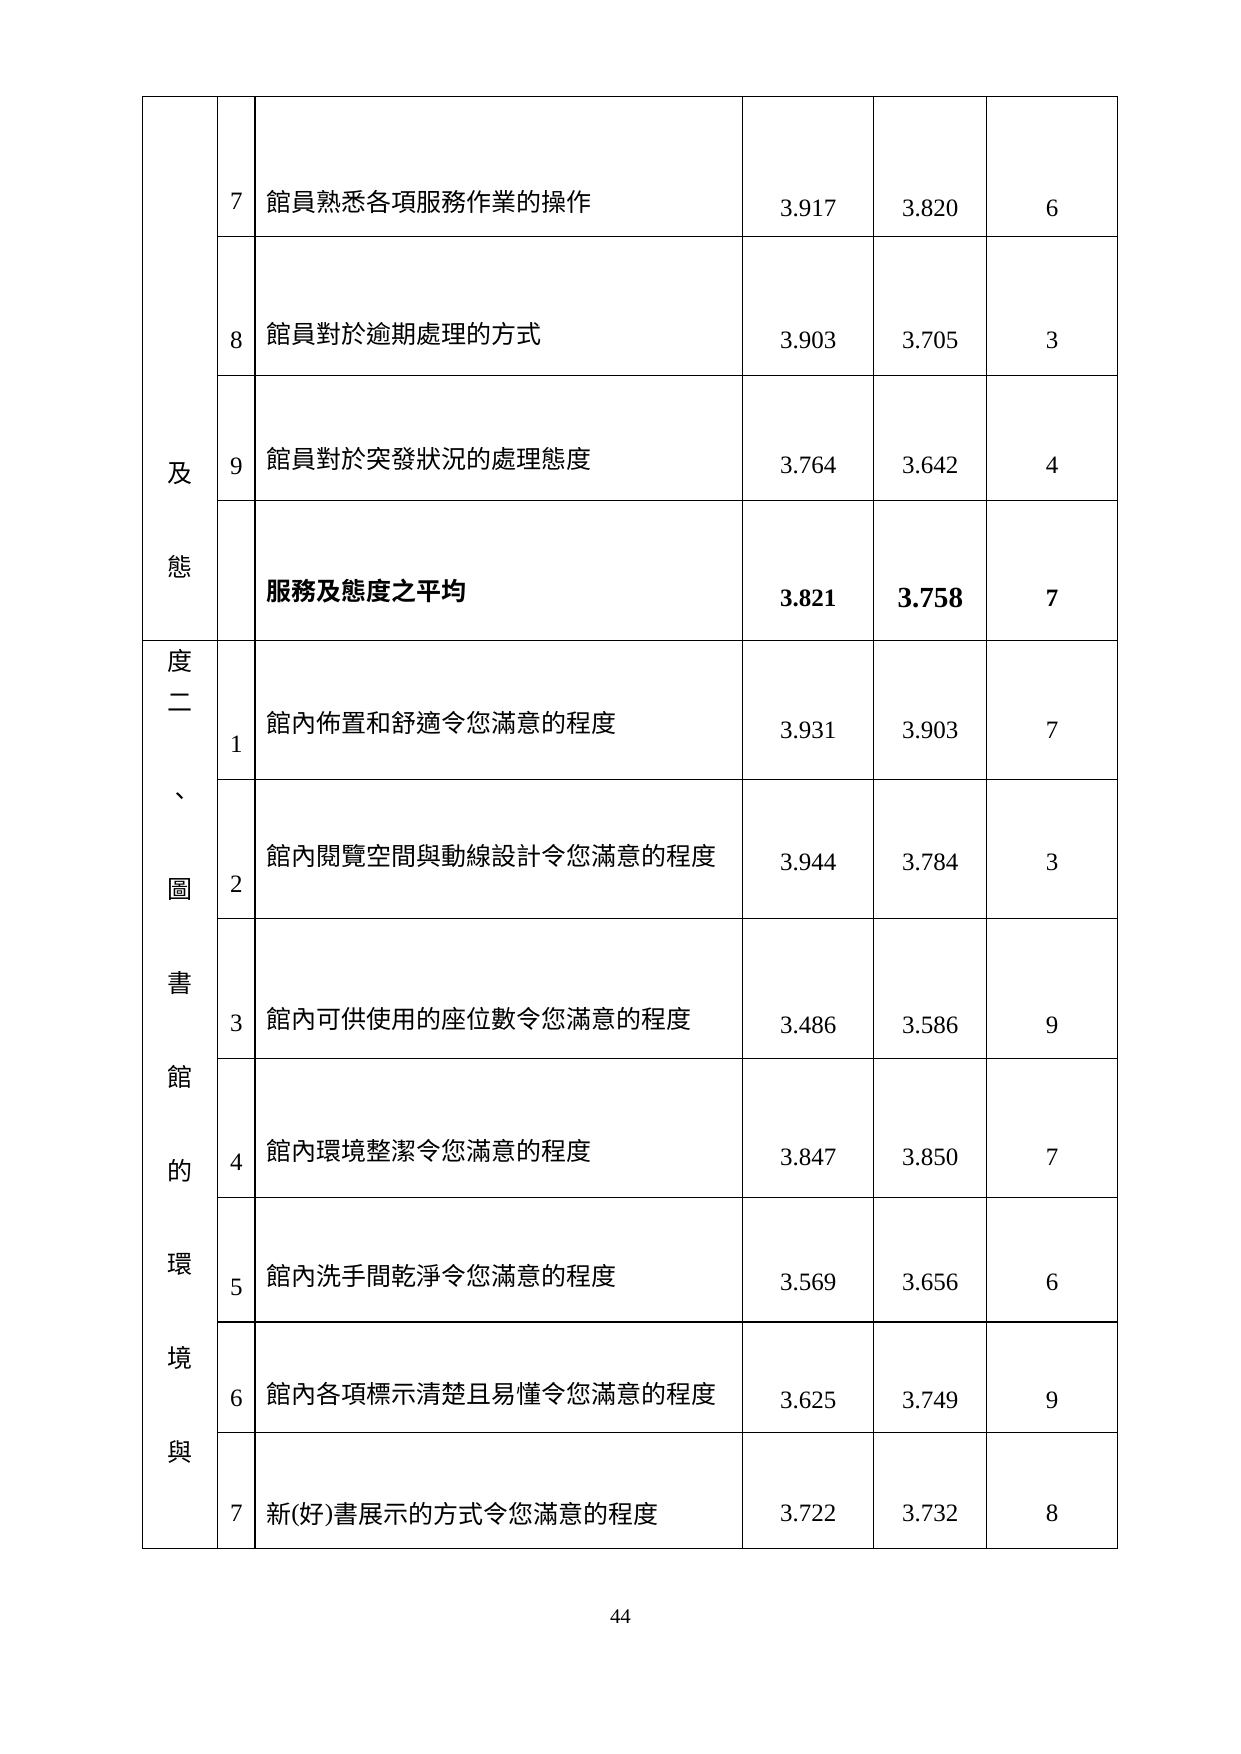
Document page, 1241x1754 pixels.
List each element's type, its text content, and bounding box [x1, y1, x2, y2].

table_cell 館內佈置和舒適令您滿意的程度 [256, 641, 742, 779]
table_cell 3.749 [874, 1323, 986, 1432]
table_cell 7 [218, 97, 254, 236]
table_cell 2 [218, 780, 254, 918]
table_cell 館內各項標示清楚且易懂令您滿意的程度 [256, 1323, 742, 1432]
table_cell 3.705 [874, 237, 986, 375]
table_cell 6 [987, 97, 1117, 236]
table_cell 館內洗手間乾淨令您滿意的程度 [256, 1198, 742, 1321]
table_cell 7 [987, 1059, 1117, 1197]
table_cell 3 [987, 237, 1117, 375]
table_cell 4 [218, 1059, 254, 1197]
table_cell 9 [987, 1323, 1117, 1432]
table_cell 3.642 [874, 376, 986, 500]
table_cell 服務及態度之平均 [256, 501, 742, 640]
table_cell 3.569 [743, 1198, 873, 1321]
table_cell 館員熟悉各項服務作業的操作 [256, 97, 742, 236]
table_cell 館內可供使用的座位數令您滿意的程度 [256, 919, 742, 1057]
table_cell 8 [218, 237, 254, 375]
table_cell 3.917 [743, 97, 873, 236]
table_cell 3.847 [743, 1059, 873, 1197]
table_cell 3.586 [874, 919, 986, 1057]
table_cell 館員對於突發狀況的處理態度 [256, 376, 742, 500]
table_cell 3.931 [743, 641, 873, 779]
table_cell 3.732 [874, 1433, 986, 1548]
table_cell 二、圖書館的環境與設備 [143, 641, 217, 1548]
table_cell 7 [987, 501, 1117, 640]
table_cell 6 [218, 1323, 254, 1432]
table_cell 3.764 [743, 376, 873, 500]
table_cell 3.820 [874, 97, 986, 236]
table_cell 1 [218, 641, 254, 779]
table_cell 3.486 [743, 919, 873, 1057]
table_cell 3 [987, 780, 1117, 918]
table_cell 3.821 [743, 501, 873, 640]
table_cell 3.944 [743, 780, 873, 918]
table_cell 一、館員的服務及態度 [143, 97, 217, 640]
table_cell 3.758 [874, 501, 986, 640]
table_cell 9 [218, 376, 254, 500]
table_cell 3.722 [743, 1433, 873, 1548]
table_cell 5 [218, 1198, 254, 1321]
table_cell 館內閱覽空間與動線設計令您滿意的程度 [256, 780, 742, 918]
table_cell 9 [987, 919, 1117, 1057]
table_cell 3.850 [874, 1059, 986, 1197]
table_cell [218, 501, 254, 640]
table_cell 7 [987, 641, 1117, 779]
table_cell 8 [987, 1433, 1117, 1548]
table_cell 7 [218, 1433, 254, 1548]
table_cell 4 [987, 376, 1117, 500]
table_cell 館員對於逾期處理的方式 [256, 237, 742, 375]
table_cell 新(好)書展示的方式令您滿意的程度 [256, 1433, 742, 1548]
table_cell 館內環境整潔令您滿意的程度 [256, 1059, 742, 1197]
table_cell 3 [218, 919, 254, 1057]
table_cell 3.903 [874, 641, 986, 779]
table_cell 3.903 [743, 237, 873, 375]
table_cell 3.625 [743, 1323, 873, 1432]
table_cell 3.784 [874, 780, 986, 918]
table_cell 6 [987, 1198, 1117, 1321]
table_cell 3.656 [874, 1198, 986, 1321]
